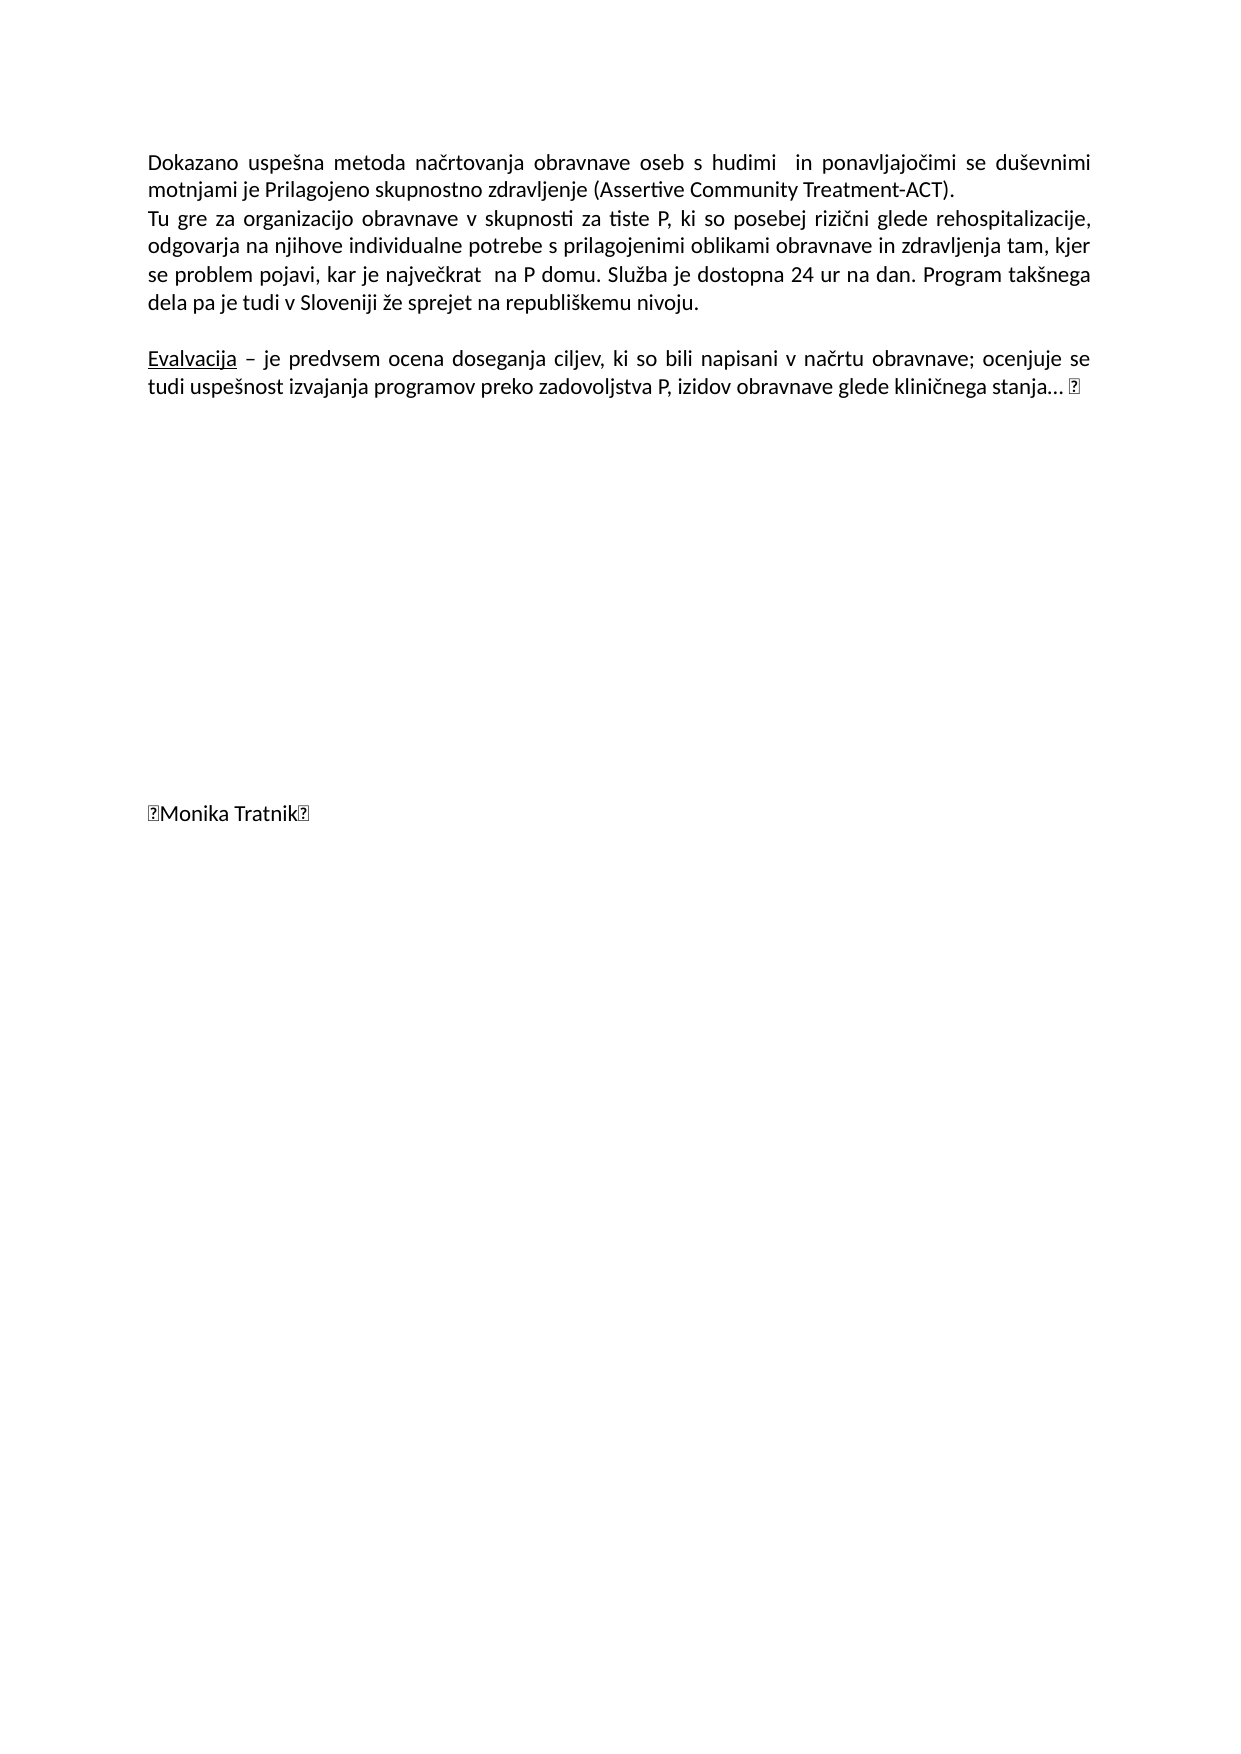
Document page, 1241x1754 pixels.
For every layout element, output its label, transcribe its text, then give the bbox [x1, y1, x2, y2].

text Tu gre za organizacijo obravnave v skupnosti za tiste P, ki so posebej rizični glede rehospitalizacije, odgovarja na njihove individualne potrebe s prilagojenimi oblikami obravnave in zdravljenja tam, kjer se problem pojavi, kar je največkrat na P domu. Služba je dostopna 24 ur na dan. Program takšnega dela pa je tudi v Sloveniji že sprejet na republiškemu nivoju. [148, 204, 1093, 316]
text Monika Tratnik [148, 799, 1093, 827]
text Dokazano uspešna metoda načrtovanja obravnave oseb s hudimi in ponavljajočimi se duševnimi motnjami je Prilagojeno skupnostno zdravljenje (Assertive Community Treatment-ACT). [148, 148, 1093, 204]
text Evalvacija – je predvsem ocena doseganja ciljev, ki so bili napisani v načrtu obravnave; ocenjuje se tudi uspešnost izvajanja programov preko zadovoljstva P, izidov obravnave glede kliničnega stanja…  [148, 344, 1093, 400]
